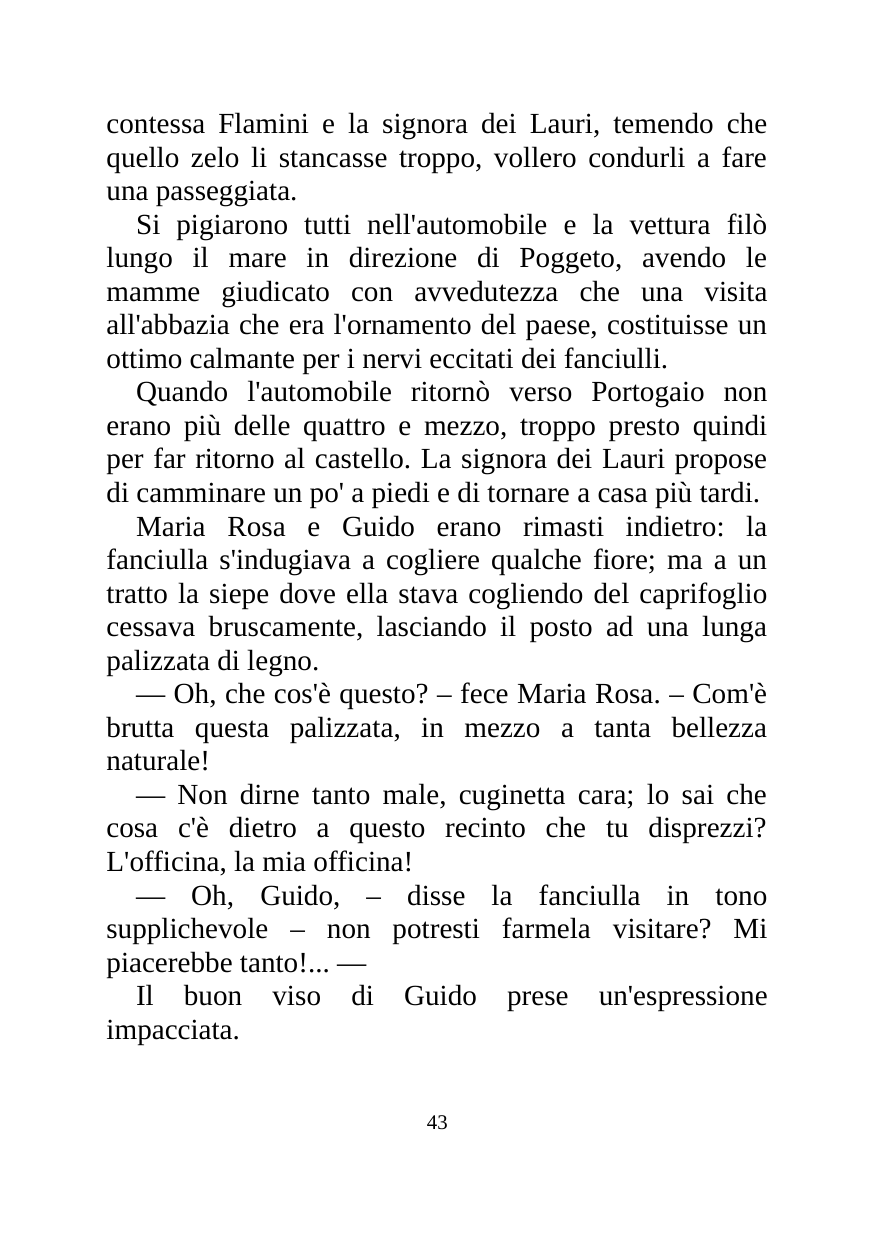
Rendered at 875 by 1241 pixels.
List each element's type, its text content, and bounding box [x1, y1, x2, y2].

text — Oh, Guido, – disse la fanciulla in tono supplichevole – non potresti farmela visitare? Mi piacerebbe tanto!... — [106, 878, 768, 978]
text Il buon viso di Guido prese un'espressione impacciata. [106, 978, 768, 1045]
text — Non dirne tanto male, cuginetta cara; lo sai che cosa c'è dietro a questo recinto che tu disprezzi? L'officina, la mia officina! [106, 777, 768, 878]
text Quando l'automobile ritornò verso Portogaio non erano più delle quattro e mezzo, troppo presto quindi per far ritorno al castello. La signora dei Lauri propose di camminare un po' a piedi e di tornare a casa più tardi. [106, 374, 768, 509]
text contessa Flamini e la signora dei Lauri, temendo che quello zelo li stancasse troppo, vollero condurli a fare una passeggiata. [106, 106, 768, 207]
text Si pigiarono tutti nell'automobile e la vettura filò lungo il mare in direzione di Poggeto, avendo le mamme giudicato con avvedutezza che una visita all'abbazia che era l'ornamento del paese, costituisse un ottimo calmante per i nervi eccitati dei fanciulli. [106, 207, 768, 374]
text — Oh, che cos'è questo? – fece Maria Rosa. – Com'è brutta questa palizzata, in mezzo a tanta bellezza naturale! [106, 676, 768, 777]
text Maria Rosa e Guido erano rimasti indietro: la fanciulla s'indugiava a cogliere qualche fiore; ma a un tratto la siepe dove ella stava cogliendo del caprifoglio cessava bruscamente, lasciando il posto ad una lunga palizzata di legno. [106, 509, 768, 676]
